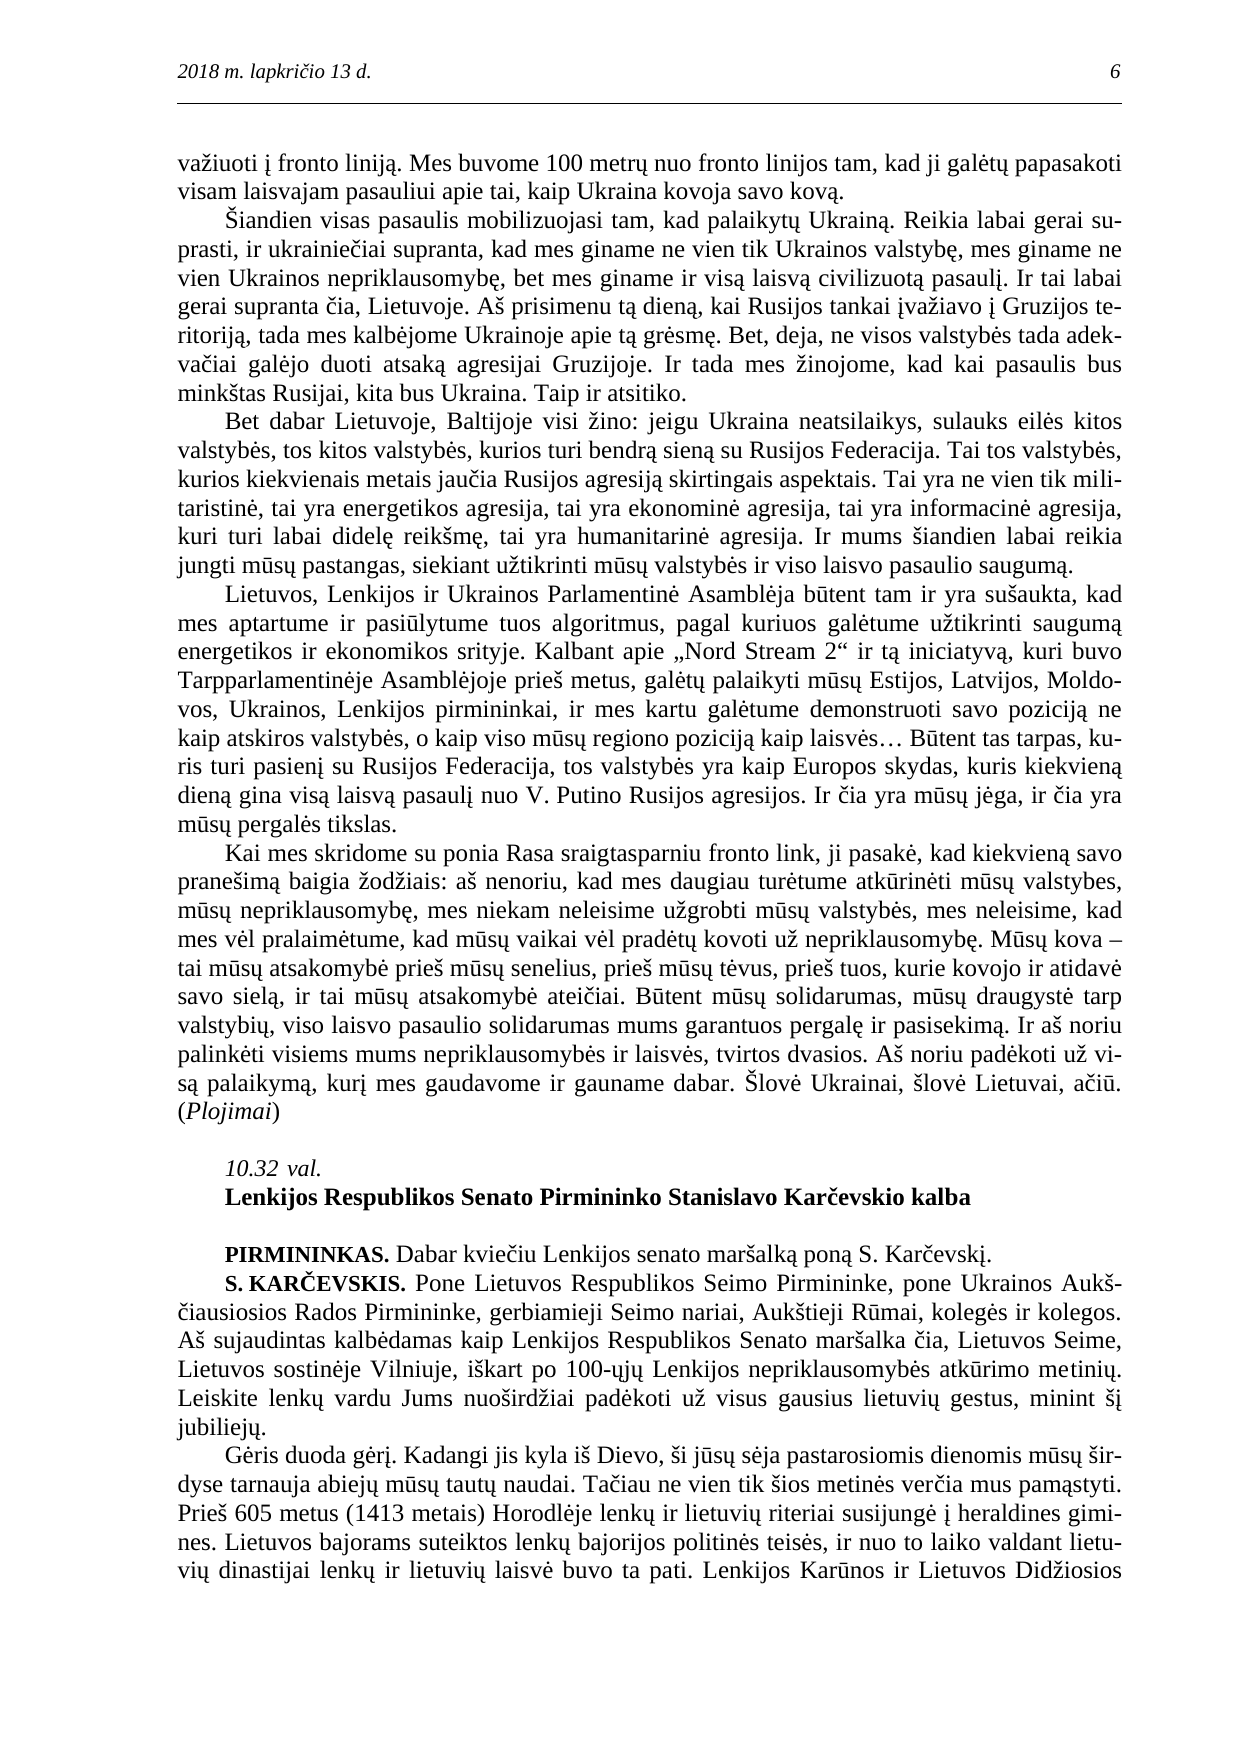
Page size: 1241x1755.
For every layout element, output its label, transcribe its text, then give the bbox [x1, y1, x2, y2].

text Gė­ris duo­da gė­rį. Ka­dan­gi jis kyla iš Die­vo, ši jū­sų sė­ja pas­ta­ro­sio­mis die­no­mis mū­sų šir­dy­se tarnauja abie­jų mū­sų tau­tų nau­dai. Tačiau ne vien tik šios metinės ver­čia mus pa­mąs­ty­ti. Prieš 605 me­tus (1413 me­tais) Ho­rod­lė­je len­kų ir lie­tu­vių ri­te­riai su­si­jun­gė į he­ral­di­nes gi­mi­nes. Lie­tu­vos ba­jo­rams suteiktos len­kų ba­jo­rijos po­li­ti­nės tei­sė­s, ir nuo to lai­ko val­dant lie­tu­vių di­nas­ti­jai len­kų ir lie­tu­vių lais­vė bu­vo ta pa­ti. Len­ki­jos Ka­rū­nos ir Lie­tu­vos Di­džio­sios [177, 1440, 1122, 1584]
text Kai mes skri­do­me su po­nia Ra­sa sraig­tas­par­niu fron­to link, ji pa­sa­kė, kad kiek­vie­ną sa­vo pra­ne­ši­mą bai­gia žo­džiais: aš ne­no­riu, kad mes dau­giau tu­rė­tu­me at­kū­ri­nė­ti mū­sų vals­ty­bes, mū­sų ne­pri­klau­so­my­bę, mes nie­kam ne­lei­si­me už­grob­ti mū­sų vals­ty­bės, mes ne­lei­si­me, kad mes vėl pra­lai­mė­tu­me, kad mū­sų vai­kai vėl pra­dė­tų ko­vo­ti už ne­pri­klau­so­my­bę. Mū­sų ko­va – tai mū­sų at­sa­ko­my­bė prieš mū­sų se­ne­lius, prieš mū­sų tė­vus, prieš tuos, ku­rie ko­vo­jo ir ati­da­vė sa­vo sie­lą, ir tai mū­sų at­sa­ko­my­bė at­ei­čiai. Bū­tent mū­sų so­li­da­ru­mas, mū­sų drau­gys­tė tarp vals­ty­bių, vi­so lais­vo pa­sau­lio so­li­da­ru­mas mums ga­ran­tuos per­ga­lę ir pa­si­se­ki­mą. Ir aš no­riu pa­lin­kė­ti vi­siems mums ne­pri­klau­so­my­bės ir lais­vės, tvir­tos dva­sios. Aš no­riu pa­dė­ko­ti už vi­są pa­lai­ky­mą, ku­rį mes gau­da­vo­me ir gau­na­me da­bar. Šlo­vė Uk­rai­nai, šlo­vė Lie­tu­vai, ačiū. (Plo­ji­mai) [177, 838, 1122, 1125]
text PIRMININKAS. Da­bar kvie­čiu Len­ki­jos se­na­to mar­šal­ką po­ną S. Kar­čev­skį. [177, 1239, 1122, 1268]
text Bet da­bar Lie­tu­vo­je, Bal­ti­jo­je vi­si ži­no: jei­gu Uk­rai­na ne­at­si­lai­kys, su­lauks ei­lės ki­tos vals­ty­bės, tos ki­tos vals­ty­bės, ku­rios tu­ri ben­drą sie­ną su Ru­si­jos Fe­de­ra­ci­ja. Tai tos vals­ty­bės, ku­rios kiek­vie­nais me­tais jau­čia Ru­si­jos ag­re­si­ją skir­tin­gais as­pek­tais. Tai yra ne vien tik mi­li­ta­ris­ti­nė, tai yra ener­ge­ti­kos ag­re­si­ja, tai yra eko­no­mi­nė ag­re­si­ja, tai yra in­for­ma­ci­nė ag­re­si­ja, ku­ri tu­ri la­bai di­de­lę reikš­mę, tai yra hu­ma­ni­ta­ri­nė ag­re­si­ja. Ir mums šian­dien la­bai rei­kia jung­ti mū­sų pa­stan­gas, sie­kiant už­tik­rin­ti mū­sų vals­ty­bės ir vi­so lais­vo pa­sau­lio sau­gu­mą. [177, 406, 1122, 579]
text S. KARČEVSKIS. Po­ne Lie­tu­vos Res­pub­li­kos Sei­mo Pir­mi­nin­ke, po­ne Uk­rai­nos Aukš­čiau­sio­sios Ra­dos Pir­mi­nin­ke, ger­bia­mie­ji Sei­mo na­riai, Aukštieji Rūmai, kolegės ir kolegos. Aš su­jau­din­tas kal­bė­da­mas kaip Len­ki­jos Res­pub­li­kos Se­na­to mar­šal­ka čia, Lie­tu­vos Sei­me, Lie­tu­vos sos­ti­nė­je Vilniuje, iškart po 100-ųjų Lenkijos nepriklausomybės atkūrimo me­ti­nių. Leis­ki­te len­kų vardu Jums nuoširdžiai padė­koti už vi­sus gausius lietuvių ges­tus, minint šį jubi­lie­jų. [177, 1268, 1122, 1440]
text va­žiuo­ti į fron­to li­ni­ją. Mes bu­vo­me 100 met­rų nuo fron­to li­ni­jos tam, kad ji ga­lė­tų pa­pa­sa­ko­ti vi­sam lais­va­jam pa­sau­liui apie tai, kaip Uk­rai­na ko­vo­ja sa­vo ko­vą. [177, 148, 1122, 205]
text Lie­tu­vos, Len­ki­jos ir Uk­rai­nos Par­la­men­ti­nė Asam­blė­ja bū­tent tam ir yra su­šauk­ta, kad mes ap­tar­tu­me ir pa­siū­ly­tu­me tuos al­go­rit­mus, pa­gal ku­riuos ga­lė­tu­me už­tik­rin­ti sau­gu­mą ener­ge­ti­kos ir eko­no­mi­kos sri­ty­je. Kal­bant apie „Nord Stre­am 2“ ir tą ini­cia­ty­vą, ku­ri bu­vo Tarp­par­la­men­ti­nė­je Asam­blė­jo­je prieš me­tus, ga­lė­tų pa­lai­ky­ti mū­sų Es­ti­jos, Lat­vi­jos, Mol­do­vos, Uk­rai­nos, Len­ki­jos pir­mi­nin­kai, ir mes kar­tu ga­lė­tu­me de­monst­ruo­ti sa­vo po­zi­ci­ją ne kaip at­ski­ros vals­ty­bės, o kaip vi­so mū­sų re­gio­no po­zi­ci­ją kaip lais­vės… Bū­tent tas tar­pas, ku­ris tu­ri pa­sie­nį su Ru­si­jos Fe­de­ra­ci­ja, tos vals­ty­bės yra kaip Eu­ro­pos sky­das, ku­ris kiek­vie­ną die­ną gi­na vi­są lais­vą pa­sau­lį nuo V. Pu­ti­no Ru­si­jos ag­re­si­jos. Ir čia yra mū­sų jė­ga, ir čia yra mū­sų per­ga­lės tiks­las. [177, 579, 1122, 838]
text Len­ki­jos Res­pub­li­kos Se­na­to Pir­mi­nin­ko Stanislavo Kar­čev­skio kal­ba [177, 1182, 1122, 1210]
text Šian­dien vi­sas pa­sau­lis mo­bi­li­zuo­ja­si tam, kad pa­lai­ky­tų Uk­rai­ną. Rei­kia la­bai ge­rai su­pras­ti, ir uk­rai­nie­čiai su­pran­ta, kad mes gi­na­me ne vien tik Uk­rai­nos vals­ty­bę, mes gi­na­me ne vien Uk­rai­nos ne­pri­klau­so­my­bę, bet mes gi­na­me ir vi­są lais­vą ci­vi­li­zuo­tą pa­sau­lį. Ir tai la­bai ge­rai su­pran­ta čia, Lie­tu­vo­je. Aš pri­si­me­nu tą die­ną, kai Ru­si­jos tan­kai įva­žia­vo į Gru­zi­jos te­ri­to­ri­ją, ta­da mes kal­bė­jo­me Uk­rai­no­je apie tą grės­mę. Bet, de­ja, ne vi­sos vals­ty­bės ta­da adek­va­čiai ga­lė­jo duo­ti at­sa­ką ag­re­si­jai Gru­zi­jo­je. Ir ta­da mes ži­no­jo­me, kad kai pa­sau­lis bus minkš­tas Ru­si­jai, ki­ta bus Uk­rai­na. Taip ir at­si­ti­ko. [177, 205, 1122, 406]
text 10.32 val. [224, 1154, 1122, 1182]
